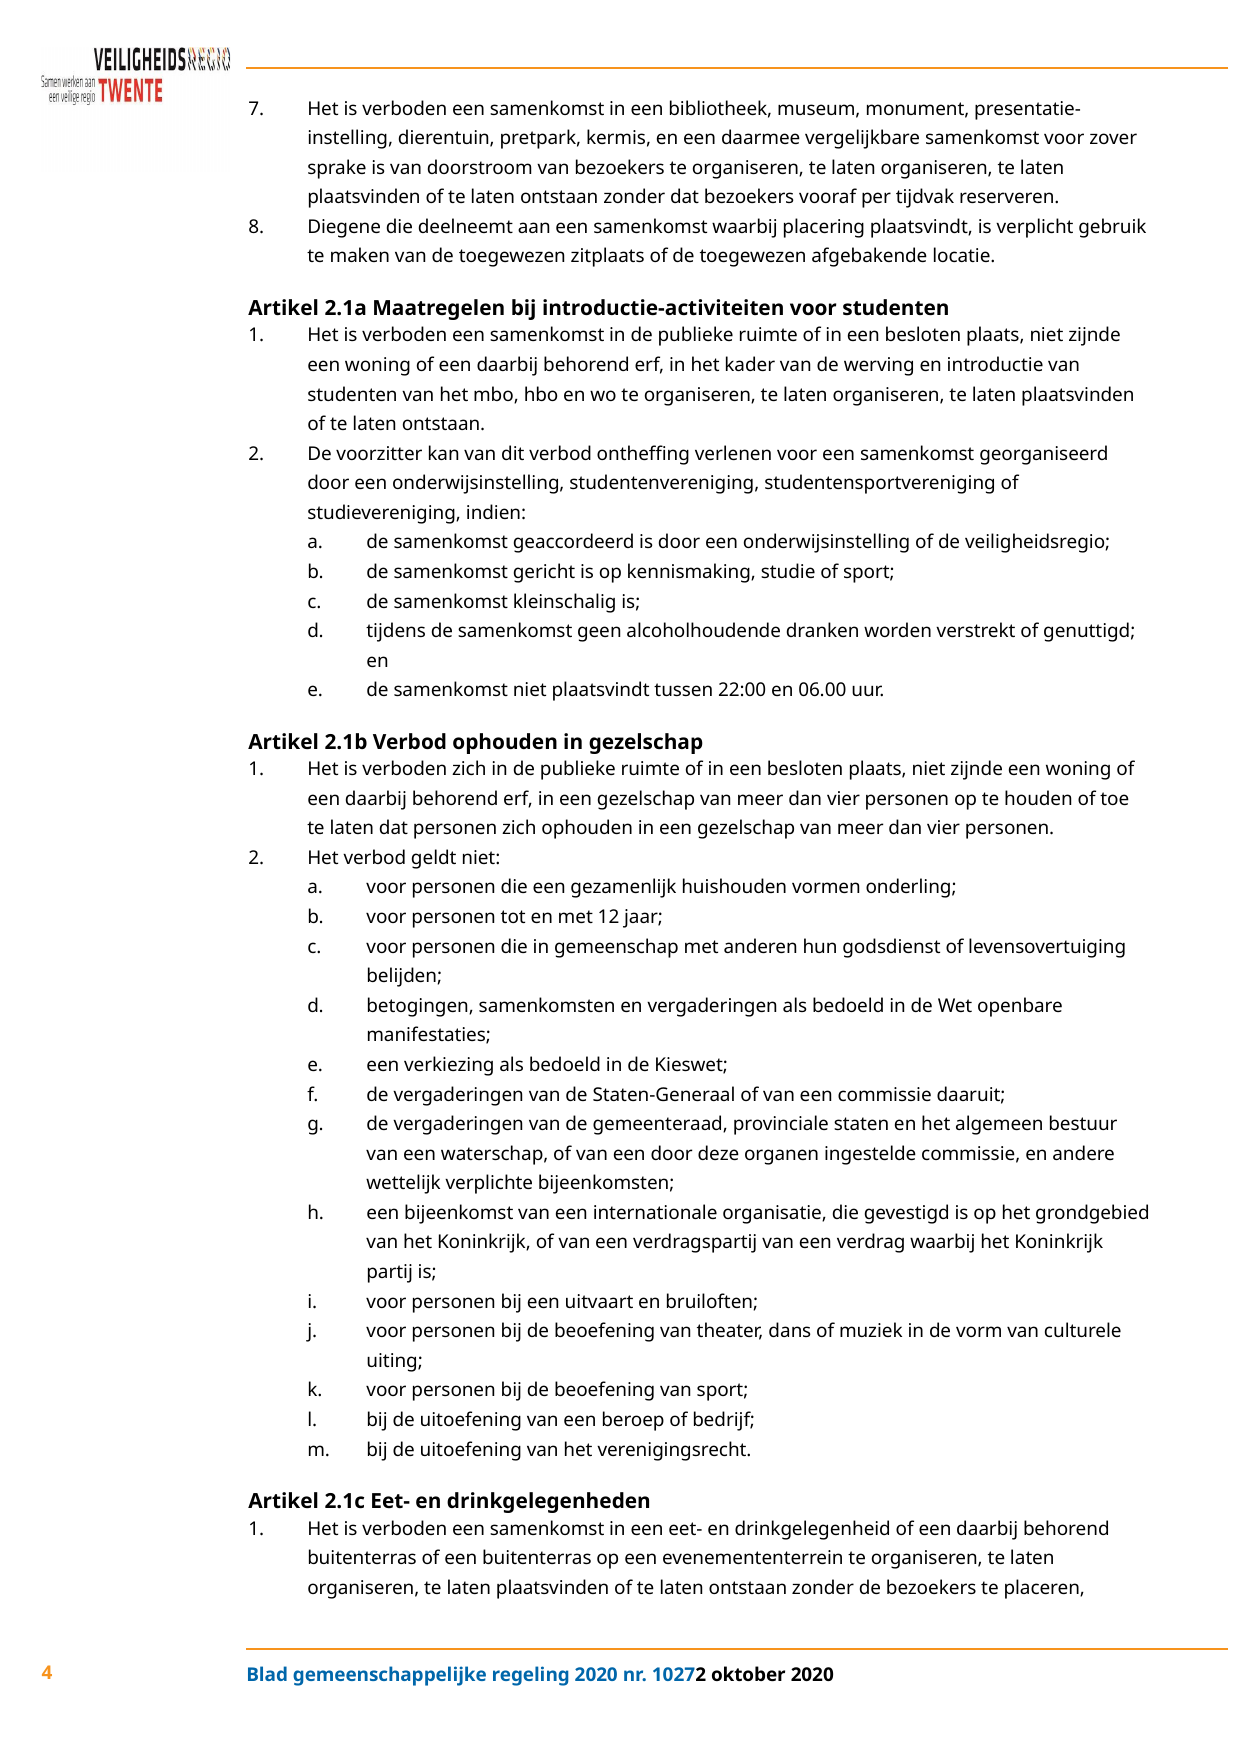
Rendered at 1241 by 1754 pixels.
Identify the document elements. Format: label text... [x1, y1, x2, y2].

text Artikel 2.1c Eet- en drinkgelegenheden [248, 1486, 1152, 1515]
list bij de uitoefening van het verenigingsrecht. [307, 1436, 1152, 1462]
list de samenkomst kleinschalig is; [307, 588, 1152, 613]
list De voorzitter kan van dit verbod ontheffing verlenen voor een samenkomst georganiseerd door een onderwijsinstelling, studentenvereniging, studentensportvereniging of studievereniging, indien: [248, 440, 1152, 525]
list de samenkomst niet plaatsvindt tussen 22:00 en 06.00 uur. [307, 677, 1152, 702]
list de vergaderingen van de Staten-Generaal of van een commissie daaruit; [307, 1081, 1152, 1107]
list Diegene die deelneemt aan een samenkomst waarbij placering plaatsvindt, is verplicht gebruik te maken van de toegewezen zitplaats of de toegewezen afgebakende locatie. [248, 213, 1152, 268]
list een verkiezing als bedoeld in de Kieswet; [307, 1051, 1152, 1077]
picture [41, 47, 231, 172]
list Het is verboden zich in de publieke ruimte of in een besloten plaats, niet zijnde een woning of een daarbij behorend erf, in een gezelschap van meer dan vier personen op te houden of toe te laten dat personen zich ophouden in een gezelschap van meer dan vier personen. [248, 755, 1152, 840]
list voor personen bij de beoefening van theater, dans of muziek in de vorm van culturele uiting; [307, 1317, 1152, 1373]
list Het is verboden een samenkomst in een eet- en drinkgelegenheid of een daarbij behorend buitenterras of een buitenterras op een evenemententerrein te organiseren, te laten organiseren, te laten plaatsvinden of te laten ontstaan zonder de bezoekers te placeren, [248, 1515, 1152, 1599]
list bij de uitoefening van een beroep of bedrijf; [307, 1406, 1152, 1432]
list de vergaderingen van de gemeenteraad, provinciale staten en het algemeen bestuur van een waterschap, of van een door deze organen ingestelde commissie, en andere wettelijk verplichte bijeenkomsten; [307, 1110, 1152, 1195]
text Artikel 2.1b Verbod ophouden in gezelschap [248, 727, 1152, 755]
list de samenkomst gericht is op kennismaking, studie of sport; [307, 558, 1152, 584]
list Het is verboden een samenkomst in een bibliotheek, museum, monument, presentatie-instelling, dierentuin, pretpark, kermis, en een daarmee vergelijkbare samenkomst voor zover sprake is van doorstroom van bezoekers te organiseren, te laten organiseren, te laten plaatsvinden of te laten ontstaan zonder dat bezoekers vooraf per tijdvak reserveren. [248, 95, 1152, 209]
list tijdens de samenkomst geen alcoholhoudende dranken worden verstrekt of genuttigd; en [307, 617, 1152, 673]
list voor personen bij een uitvaart en bruiloften; [307, 1288, 1152, 1314]
list Het verbod geldt niet: [248, 844, 1152, 870]
list Het is verboden een samenkomst in de publieke ruimte of in een besloten plaats, niet zijnde een woning of een daarbij behorend erf, in het kader van de werving en introductie van studenten van het mbo, hbo en wo te organiseren, te laten organiseren, te laten plaatsvinden of te laten ontstaan. [248, 322, 1152, 436]
list de samenkomst geaccordeerd is door een onderwijsinstelling of de veiligheidsregio; [307, 529, 1152, 554]
text Artikel 2.1a Maatregelen bij introductie-activiteiten voor studenten [248, 293, 1152, 322]
list voor personen die een gezamenlijk huishouden vormen onderling; [307, 874, 1152, 899]
list voor personen die in gemeenschap met anderen hun godsdienst of levensovertuiging belijden; [307, 933, 1152, 988]
list betogingen, samenkomsten en vergaderingen als bedoeld in de Wet openbare manifestaties; [307, 992, 1152, 1047]
list voor personen bij de beoefening van sport; [307, 1377, 1152, 1402]
list een bijeenkomst van een internationale organisatie, die gevestigd is op het grondgebied van het Koninkrijk, of van een verdragspartij van een verdrag waarbij het Koninkrijk partij is; [307, 1199, 1152, 1284]
list voor personen tot en met 12 jaar; [307, 903, 1152, 929]
